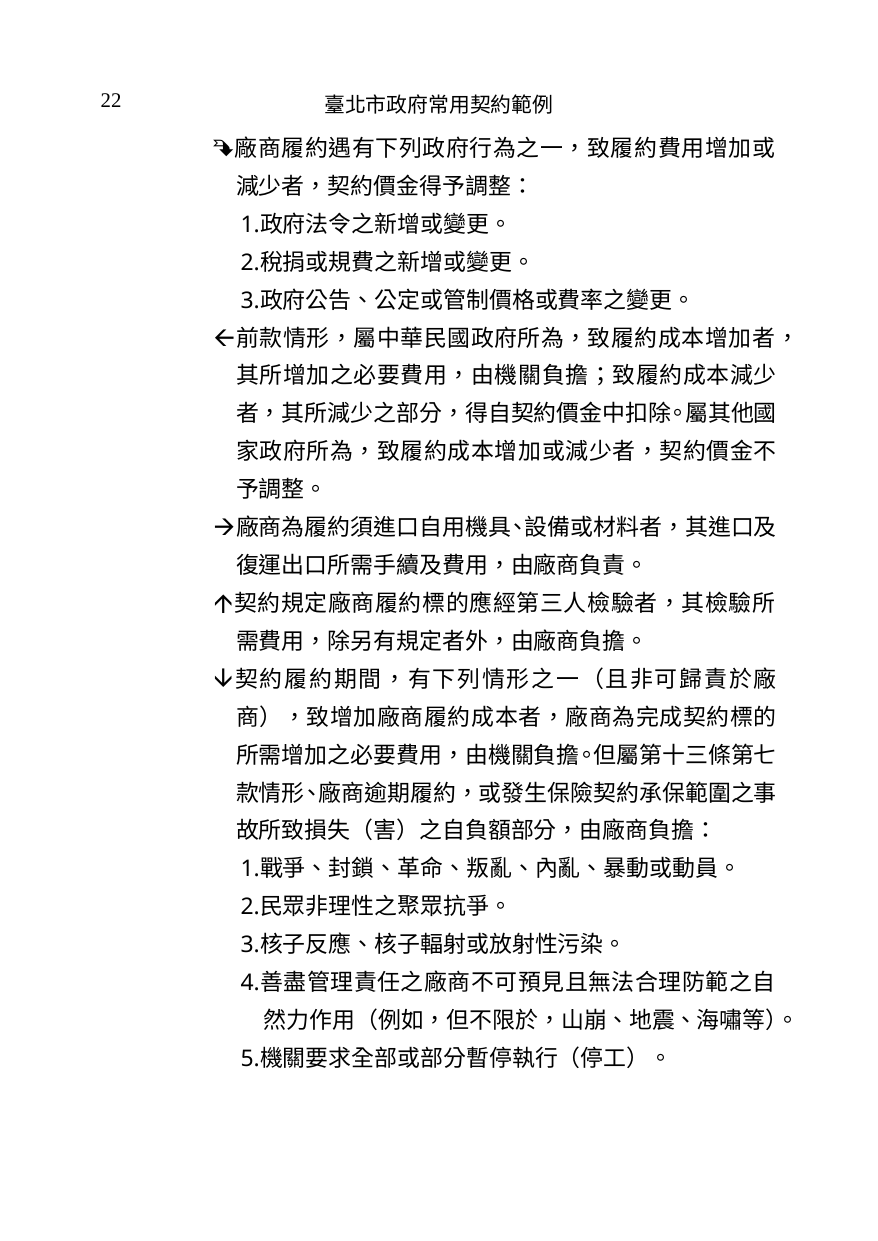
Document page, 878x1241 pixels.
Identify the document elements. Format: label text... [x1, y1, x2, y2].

text 前款情形，屬中華民國政府所為，致履約成本增加者，其所增加之必要費用，由機關負擔；致履約成本減少者，其所減少之部分，得自契約價金中扣除。屬其他國家政府所為，致履約成本增加或減少者，契約價金不予調整。 [213, 317, 777, 507]
text 廠商履約遇有下列政府行為之一，致履約費用增加或減少者，契約價金得予調整： [213, 127, 777, 203]
text 契約規定廠商履約標的應經第三人檢驗者，其檢驗所需費用，除另有規定者外，由廠商負擔。 [213, 582, 777, 658]
text 2.民眾非理性之聚眾抗爭。 [240, 886, 777, 924]
text 1.戰爭、封鎖、革命、叛亂、內亂、暴動或動員。 [240, 848, 777, 886]
text 廠商為履約須進口自用機具、設備或材料者，其進口及復運出口所需手續及費用，由廠商負責。 [213, 507, 777, 582]
text 契約履約期間，有下列情形之一（且非可歸責於廠商），致增加廠商履約成本者，廠商為完成契約標的所需增加之必要費用，由機關負擔。但屬第十三條第七款情形、廠商逾期履約，或發生保險契約承保範圍之事故所致損失（害）之自負額部分，由廠商負擔： [213, 658, 777, 848]
text 3.政府公告、公定或管制價格或費率之變更。 [240, 279, 777, 317]
text 2.稅捐或規費之新增或變更。 [240, 241, 777, 279]
text 5.機關要求全部或部分暫停執行（停工）。 [240, 1037, 777, 1075]
text 1.政府法令之新增或變更。 [240, 203, 777, 241]
text 4.善盡管理責任之廠商不可預見且無法合理防範之自然力作用（例如，但不限於，山崩、地震、海嘯等）。 [240, 962, 777, 1037]
text 3.核子反應、核子輻射或放射性污染。 [240, 924, 777, 962]
